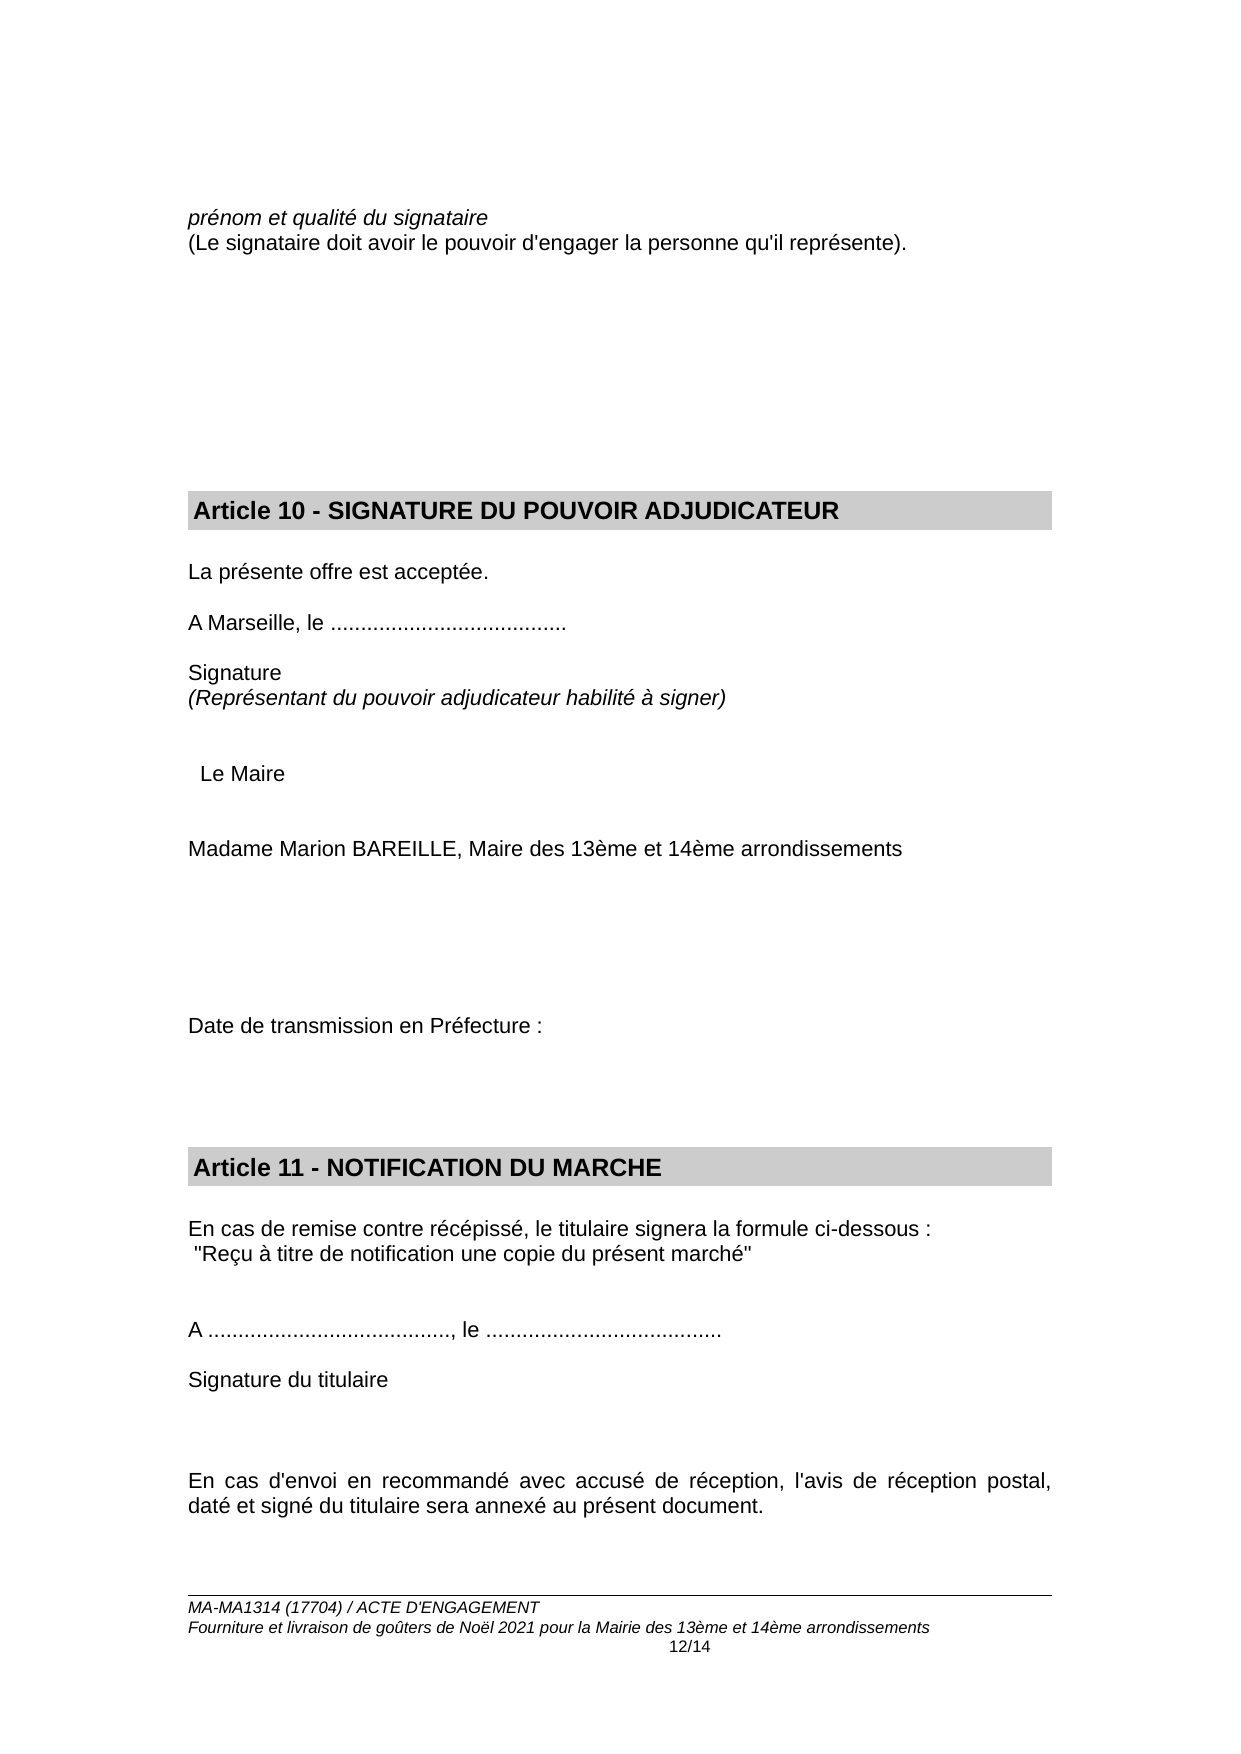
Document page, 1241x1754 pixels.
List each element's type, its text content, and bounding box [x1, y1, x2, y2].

text A Marseille, le ....................................... [188, 609, 1052, 634]
text La présente offre est acceptée. [188, 559, 1052, 584]
text Le Maire [188, 761, 1052, 786]
text Date de transmission en Préfecture : [188, 1013, 1052, 1038]
text Signature du titulaire [188, 1367, 1052, 1392]
text (Représentant du pouvoir adjudicateur habilité à signer) [188, 685, 1052, 710]
text "Reçu à titre de notification une copie du présent marché" [188, 1241, 1052, 1266]
subtitle SIGNATURE DU POUVOIR ADJUDICATEUR [190, 493, 1050, 527]
text En cas de remise contre récépissé, le titulaire signera la formule ci-dessous : [188, 1216, 1052, 1241]
text (Le signataire doit avoir le pouvoir d'engager la personne qu'il représente). [188, 230, 1052, 255]
text En cas d'envoi en recommandé avec accusé de réception, l'avis de réception postal, daté et signé du titulaire sera annexé au présent document. [188, 1468, 1052, 1518]
text Signature [188, 660, 1052, 685]
text prénom et qualité du signataire [188, 204, 1052, 230]
subtitle NOTIFICATION DU MARCHE [190, 1150, 1050, 1184]
text Madame Marion BAREILLE, Maire des 13ème et 14ème arrondissements [188, 836, 1052, 861]
text A ........................................, le ....................................... [188, 1317, 1052, 1342]
